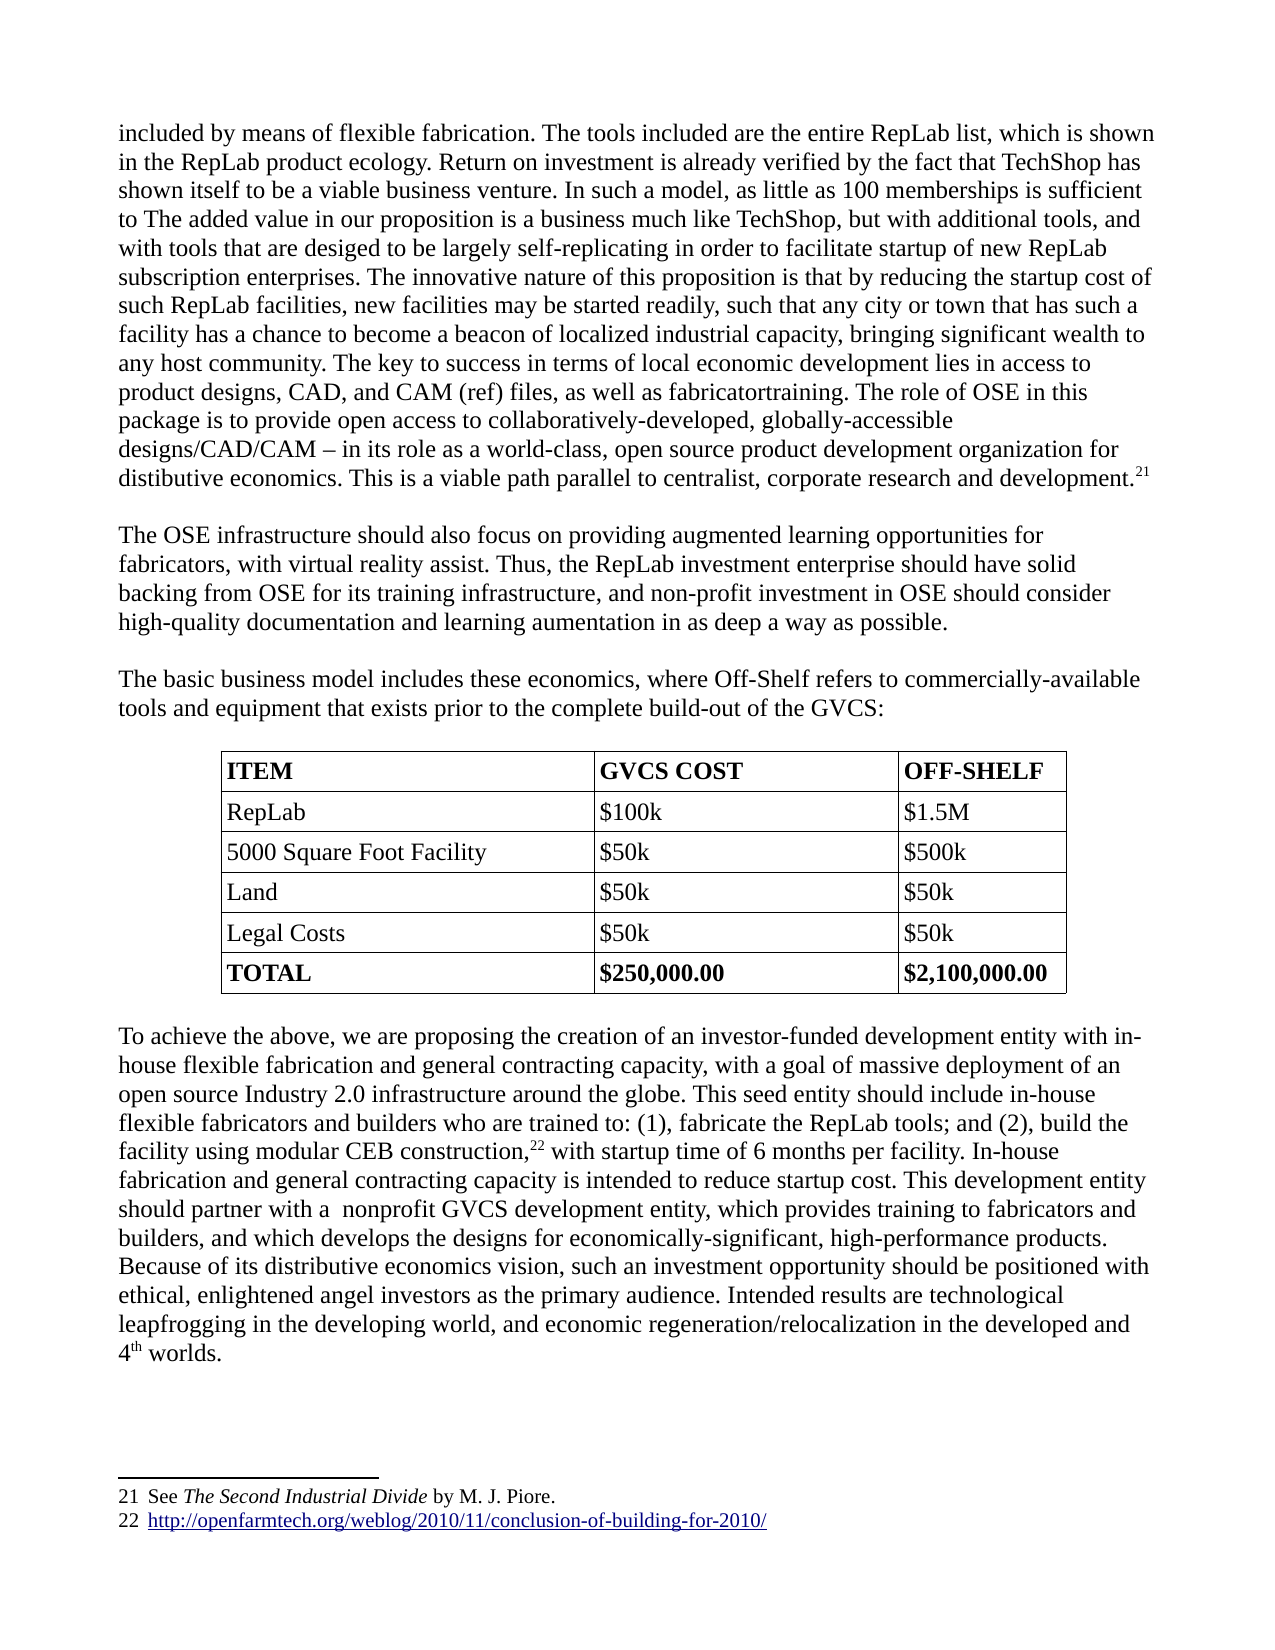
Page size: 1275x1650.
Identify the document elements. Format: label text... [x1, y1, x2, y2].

table_header OFF-SHELF [899, 752, 1066, 791]
table_header GVCS COST [595, 752, 898, 791]
table_cell $100k [595, 792, 898, 831]
table_cell $50k [595, 913, 898, 952]
table_cell 5000 Square Foot Facility [222, 832, 594, 872]
table_cell $1.5M [899, 792, 1066, 831]
text See The Second Industrial Divide by M. J. Piore. [118, 1484, 1157, 1508]
table_cell $250,000.00 [595, 953, 898, 992]
text The basic business model includes these economics, where Off-Shelf refers to commercially-available tools and equipment that exists prior to the complete build-out of the GVCS: [118, 664, 1157, 722]
table_cell $500k [899, 832, 1066, 872]
table_header ITEM [222, 752, 594, 791]
table_cell $50k [595, 873, 898, 912]
text included by means of flexible fabrication. The tools included are the entire RepLab list, which is shown in the RepLab product ecology. Return on investment is already verified by the fact that TechShop has shown itself to be a viable business venture. In such a model, as little as 100 memberships is sufficient to The added value in our proposition is a business much like TechShop, but with additional tools, and with tools that are desiged to be largely self-replicating in order to facilitate startup of new RepLab subscription enterprises. The innovative nature of this proposition is that by reducing the startup cost of such RepLab facilities, new facilities may be started readily, such that any city or town that has such a facility has a chance to become a beacon of localized industrial capacity, bringing significant wealth to any host community. The key to success in terms of local economic development lies in access to product designs, CAD, and CAM (ref) files, as well as fabricatortraining. The role of OSE in this package is to provide open access to collaboratively-developed, globally-accessible designs/CAD/CAM – in its role as a world-class, open source product development organization for distibutive economics. This is a viable path parallel to centralist, corporate research and development. [118, 118, 1157, 492]
table_cell Land [222, 873, 594, 912]
table_cell TOTAL [222, 953, 594, 992]
text To achieve the above, we are proposing the creation of an investor-funded development entity with in-house flexible fabrication and general contracting capacity, with a goal of massive deployment of an open source Industry 2.0 infrastructure around the globe. This seed entity should include in-house flexible fabricators and builders who are trained to: (1), fabricate the RepLab tools; and (2), build the facility using modular CEB construction, with startup time of 6 months per facility. In-house fabrication and general contracting capacity is intended to reduce startup cost. This development entity should partner with a nonprofit GVCS development entity, which provides training to fabricators and builders, and which develops the designs for economically-significant, high-performance products. Because of its distributive economics vision, such an investment opportunity should be positioned with ethical, enlightened angel investors as the primary audience. Intended results are technological leapfrogging in the developing world, and economic regeneration/relocalization in the developed and 4th worlds. [118, 1021, 1157, 1366]
table_cell $50k [899, 913, 1066, 952]
table_cell $50k [595, 832, 898, 872]
table_cell Legal Costs [222, 913, 594, 952]
table_cell RepLab [222, 792, 594, 831]
text http://openfarmtech.org/weblog/2010/11/conclusion-of-building-for-2010/ [118, 1508, 1157, 1532]
table_cell $2,100,000.00 [899, 953, 1066, 992]
text The OSE infrastructure should also focus on providing augmented learning opportunities for fabricators, with virtual reality assist. Thus, the RepLab investment enterprise should have solid backing from OSE for its training infrastructure, and non-profit investment in OSE should consider high-quality documentation and learning aumentation in as deep a way as possible. [118, 521, 1157, 636]
table_cell $50k [899, 873, 1066, 912]
